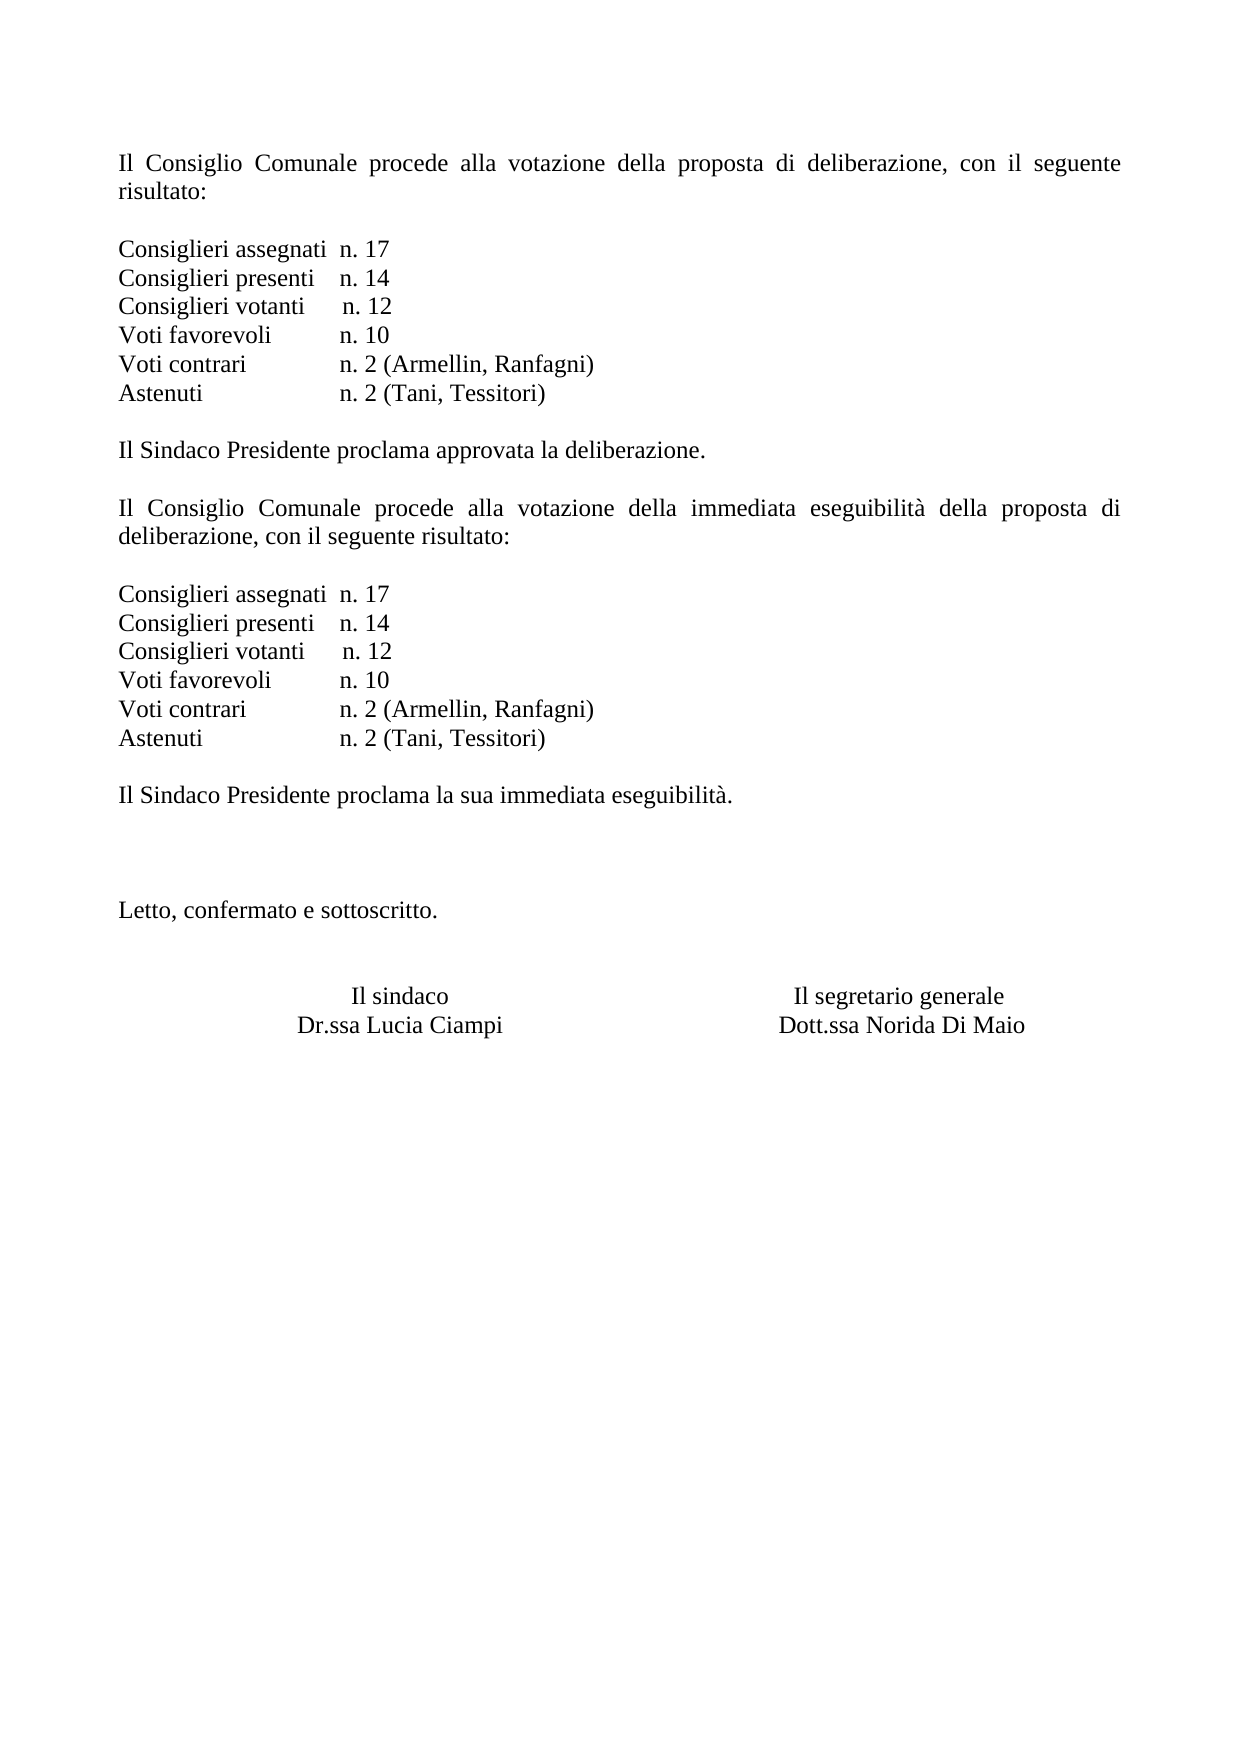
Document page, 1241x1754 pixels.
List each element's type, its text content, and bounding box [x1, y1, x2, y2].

text Il Consiglio Comunale procede alla votazione della proposta di deliberazione, con il seguente risultato: [118, 148, 1122, 205]
text Consiglieri presenti n. 14 [118, 263, 1122, 291]
text Voti favorevoli n. 10 [118, 320, 1122, 349]
text Astenuti n. 2 (Tani, Tessitori) [118, 378, 1122, 406]
text Voti contrari n. 2 (Armellin, Ranfagni) [118, 694, 1122, 723]
table_header Il segretario generale Dott.ssa Norida Di Maio [675, 981, 1122, 1039]
text Il Sindaco Presidente proclama la sua immediata eseguibilità. [118, 780, 1122, 809]
table_header Il sindaco Dr.ssa Lucia Ciampi [118, 981, 675, 1039]
text Il Sindaco Presidente proclama approvata la deliberazione. [118, 435, 1122, 464]
text Letto, confermato e sottoscritto. [118, 895, 1122, 924]
text Consiglieri votanti n. 12 [118, 291, 1122, 320]
text Consiglieri votanti n. 12 [118, 636, 1122, 665]
text Consiglieri assegnati n. 17 [118, 234, 1122, 263]
text Voti contrari n. 2 (Armellin, Ranfagni) [118, 349, 1122, 378]
text Consiglieri presenti n. 14 [118, 608, 1122, 636]
text Voti favorevoli n. 10 [118, 665, 1122, 694]
text Astenuti n. 2 (Tani, Tessitori) [118, 723, 1122, 751]
text Il Consiglio Comunale procede alla votazione della immediata eseguibilità della proposta di deliberazione, con il seguente risultato: [118, 493, 1122, 550]
text Consiglieri assegnati n. 17 [118, 579, 1122, 608]
